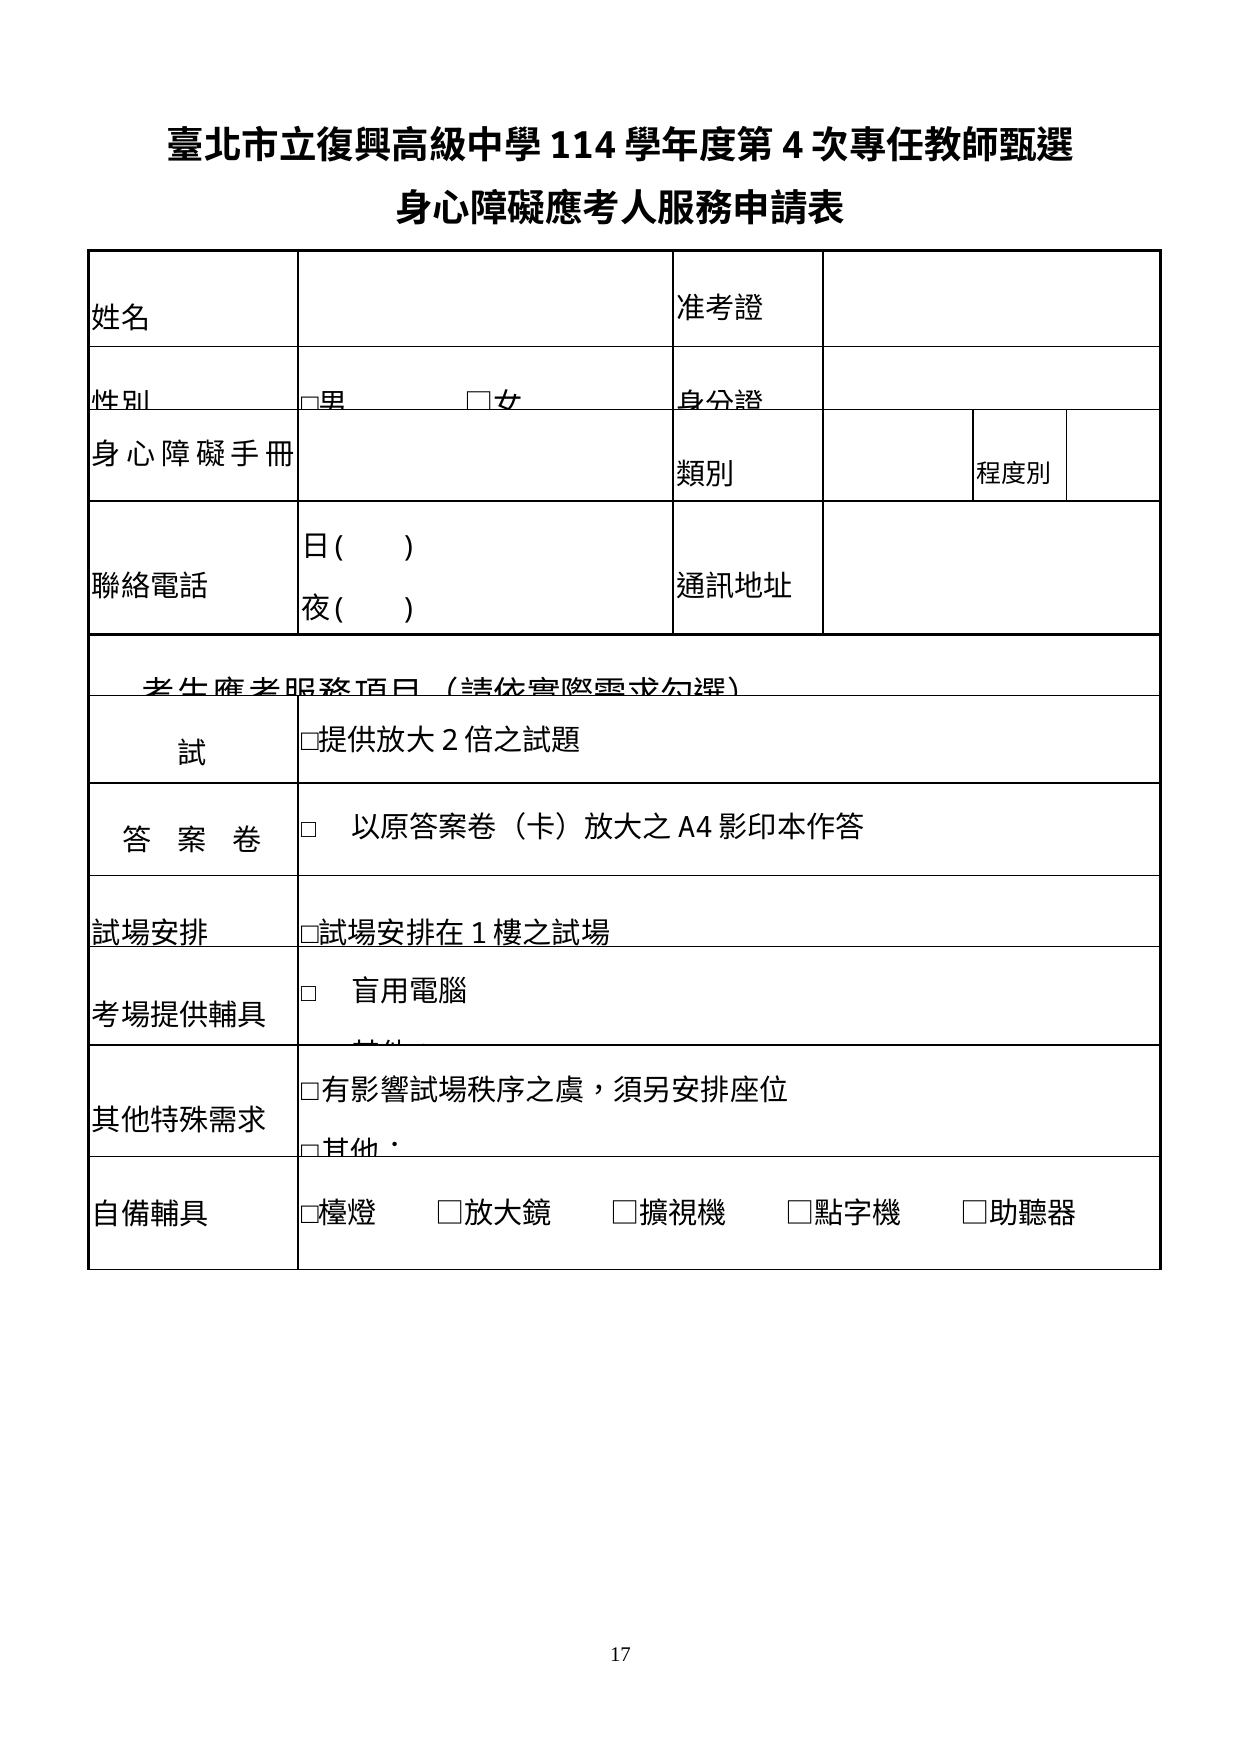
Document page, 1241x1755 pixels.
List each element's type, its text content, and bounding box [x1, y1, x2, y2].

table_cell 以原答案卷（卡）放大之A4影印本作答 以A4空白紙代替答案卷（卡）作答 [299, 784, 1159, 875]
text 身心障礙應考人服務申請表 [34, 188, 1152, 230]
table_cell [824, 502, 1159, 633]
table_cell 性別 [90, 347, 297, 409]
table_cell 身分證 字號 [674, 347, 822, 409]
table_header [299, 252, 672, 346]
table_header 准考證 號碼 [674, 252, 822, 346]
table_cell 其他特殊需求 [90, 1046, 297, 1156]
table_cell 試 題 [90, 696, 297, 782]
table_cell □檯燈 □放大鏡 □擴視機 □點字機 □助聽器 □醫療器材 □其他： [299, 1157, 1159, 1269]
table_header [824, 252, 1159, 346]
table_cell [824, 410, 972, 500]
table_cell 考生應考服務項目（請依實際需求勾選） [90, 636, 1159, 694]
table_cell □有影響試場秩序之虞，須另安排座位 □其他： [299, 1046, 1159, 1156]
table_cell 身心障礙手冊字號 [90, 410, 297, 500]
table_cell [299, 410, 672, 500]
table_cell 類別 [674, 410, 822, 500]
table_cell [1067, 410, 1159, 500]
table_cell □男 □女 [299, 347, 672, 409]
table_cell 答 案 卷 （卡） [90, 784, 297, 875]
text 臺北市立復興高級中學114學年度第4次專任教師甄選 [89, 115, 1152, 169]
table_cell □試場安排在1樓之試場 [299, 876, 1159, 946]
table_cell 日( ) 夜( ) 行動電話 [299, 502, 672, 633]
table_cell 通訊地址 [674, 502, 822, 633]
table_cell □提供放大2倍之試題 □報讀試題 [299, 696, 1159, 782]
table_cell 考場提供輔具 [90, 947, 297, 1044]
table_cell 自備輔具 （經檢查後使用） [90, 1157, 297, 1269]
table_header 姓名 [90, 252, 297, 346]
table_cell 盲用電腦 其他： [299, 947, 1159, 1044]
table_cell 試場安排 [90, 876, 297, 946]
table_cell 聯絡電話 [90, 502, 297, 633]
table_cell [824, 347, 1159, 409]
table_cell 程度別 [974, 410, 1066, 500]
